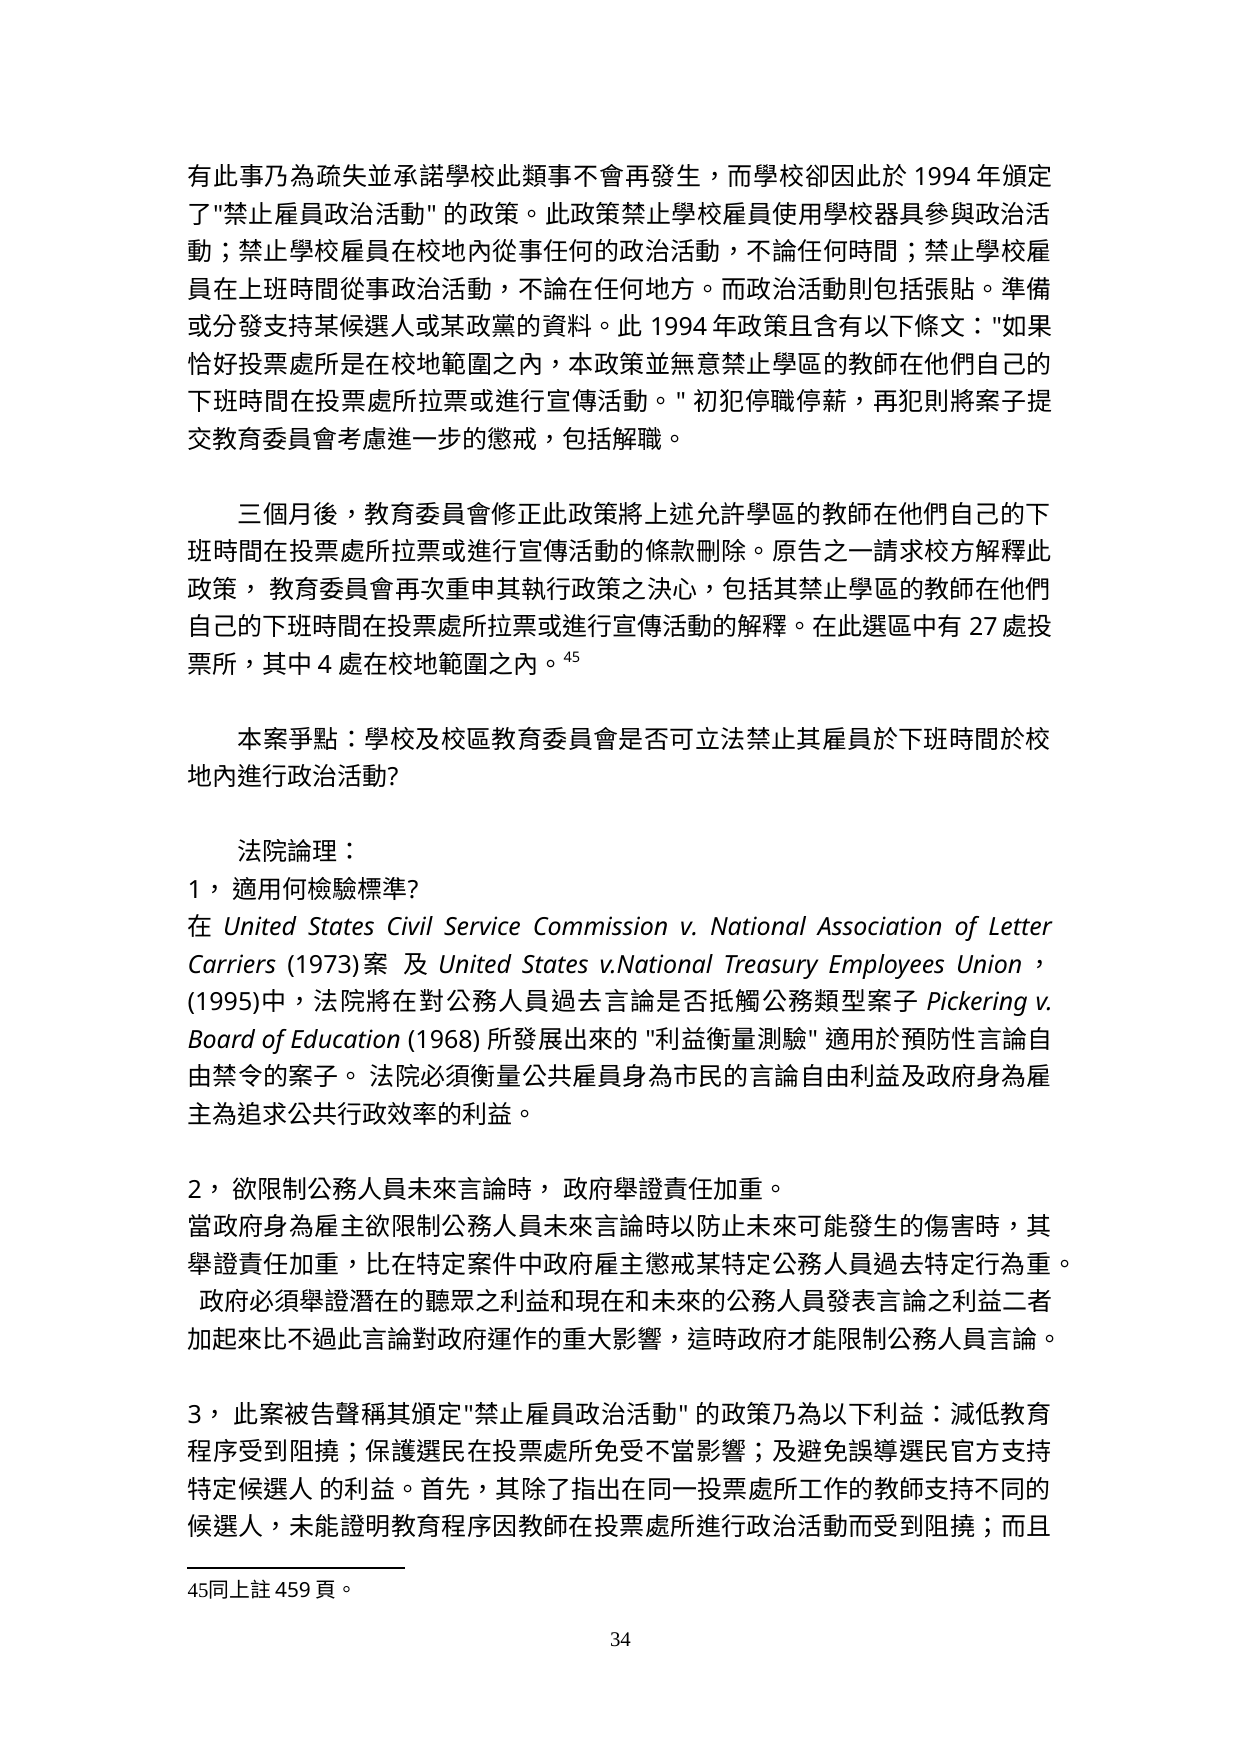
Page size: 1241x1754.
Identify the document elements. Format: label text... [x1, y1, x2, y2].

text 3， 此案被告聲稱其頒定"禁止雇員政治活動" 的政策乃為以下利益：減低教育程序受到阻撓；保護選民在投票處所免受不當影響；及避免誤導選民官方支持特定候選人 的利益。首先，其除了指出在同一投票處所工作的教師支持不同的候選人，未能證明教育程序因教師在投票處所進行政治活動而受到阻撓；而且此"禁止雇員政治活動"的政策並不能減低教育程序受到阻撓的風險，教師仍可到其他不在校地內的投票處所進行政治活動， 而和其他教師有不同意見。其次，學校未能提出任何證據證明社會大眾對教師出現在投票處所感到不安；而且此禁止規定並不能防止教師利用其他管道表達其對教育委員會委員候選人之意見。最後，關於避免誤導選民官方支持特定候選人一事，在政治程序中公正公平的確是一重要利益，但卻沒有證據能明確顯示教師在校地內的投票處所進行政治活動會使大眾誤認為學區官方背書支持特定候選人。教師所散發的傳單均有明確註明出處，絕無暗示其有學區官方的背書；且不同教師支持不同候選人，大眾不可能誤信學區官方背書支持某特定候選人。被告未能成功舉證。 [187, 1387, 1053, 1537]
text 在United States Civil Service Commission v. National Association of Letter Carriers (1973)案 及United States v.National Treasury Employees Union，(1995)中，法院將在對公務人員過去言論是否抵觸公務類型案子Pickering v. Board of Education (1968) 所發展出來的 "利益衡量測驗" 適用於預防性言論自由禁令的案子。 法院必須衡量公共雇員身為市民的言論自由利益及政府身為雇主為追求公共行政效率的利益。 [187, 900, 1053, 1125]
text 1， 適用何檢驗標準? [187, 862, 1053, 900]
text 同上註459頁。 [187, 1574, 1053, 1604]
text 法院論理： [187, 825, 1053, 862]
text 2， 欲限制公務人員未來言論時， 政府舉證責任加重。 [187, 1162, 1053, 1200]
text 當政府身為雇主欲限制公務人員未來言論時以防止未來可能發生的傷害時，其舉證責任加重，比在特定案件中政府雇主懲戒某特定公務人員過去特定行為重。 政府必須舉證潛在的聽眾之利益和現在和未來的公務人員發表言論之利益二者加起來比不過此言論對政府運作的重大影響，這時政府才能限制公務人員言論。 [187, 1200, 1053, 1350]
text 三個月後，教育委員會修正此政策將上述允許學區的教師在他們自己的下班時間在投票處所拉票或進行宣傳活動的條款刪除。原告之一請求校方解釋此政策， 教育委員會再次重申其執行政策之決心，包括其禁止學區的教師在他們自己的下班時間在投票處所拉票或進行宣傳活動的解釋。在此選區中有27處投票所，其中4 處在校地範圍之內。 [187, 487, 1053, 675]
text 本案爭點：學校及校區教育委員會是否可立法禁止其雇員於下班時間於校地內進行政治活動? [187, 712, 1053, 787]
text 有此事乃為疏失並承諾學校此類事不會再發生，而學校卻因此於1994年頒定了"禁止雇員政治活動" 的政策。此政策禁止學校雇員使用學校器具參與政治活動；禁止學校雇員在校地內從事任何的政治活動，不論任何時間；禁止學校雇員在上班時間從事政治活動，不論在任何地方。而政治活動則包括張貼。準備或分發支持某候選人或某政黨的資料。此1994年政策且含有以下條文："如果恰好投票處所是在校地範圍之內，本政策並無意禁止學區的教師在他們自己的下班時間在投票處所拉票或進行宣傳活動。" 初犯停職停薪，再犯則將案子提交教育委員會考慮進一步的懲戒，包括解職。 [187, 150, 1053, 450]
